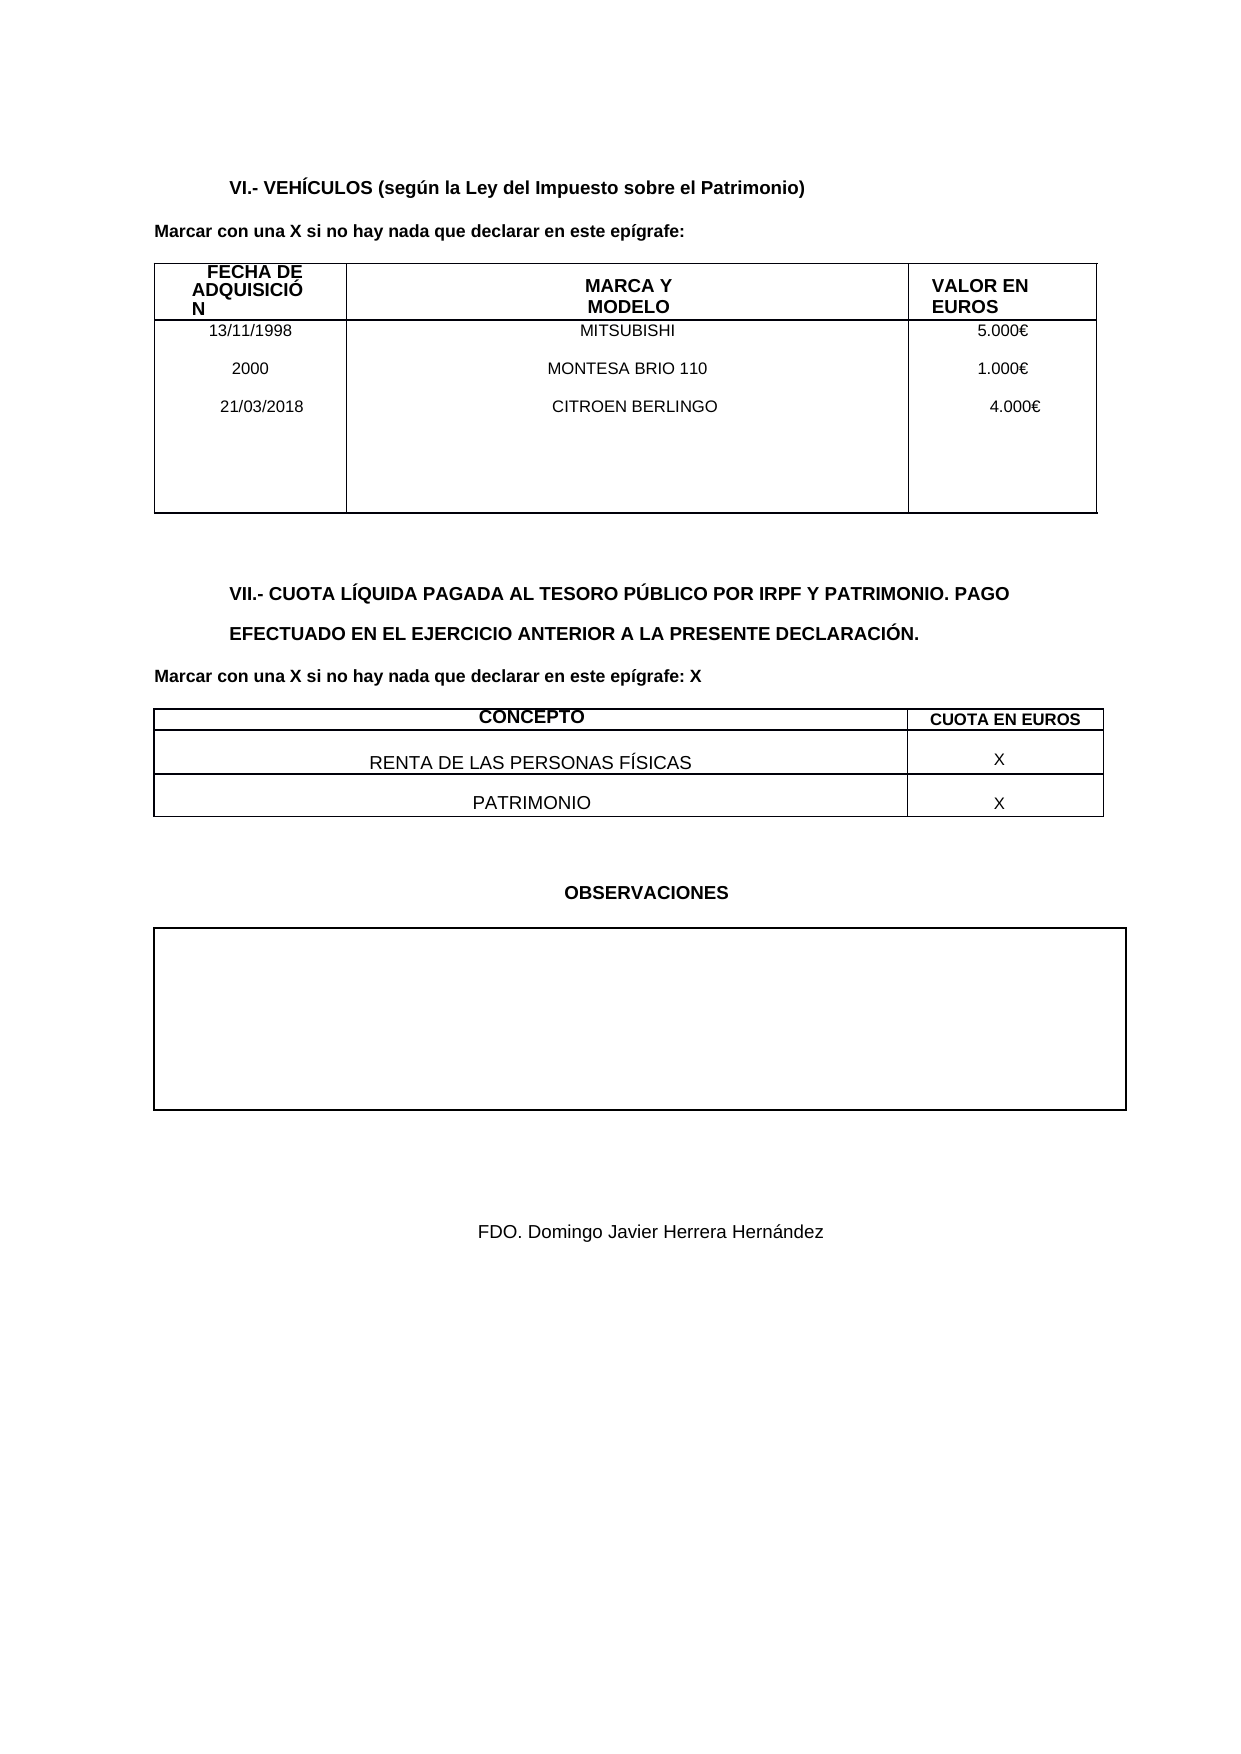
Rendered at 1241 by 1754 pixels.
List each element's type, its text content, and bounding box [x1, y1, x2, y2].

table_header CONCEPTO [155, 710, 907, 729]
text VII.- CUOTA LÍQUIDA PAGADA AL TESORO PÚBLICO POR IRPF Y PATRIMONIO. PAGO [229, 586, 1115, 604]
table_cell PATRIMONIO [155, 775, 907, 816]
table_cell X [908, 775, 1103, 816]
text OBSERVACIONES [177, 882, 1115, 903]
table_cell MITSUBISHI MONTESA BRIO 110 CITROEN BERLINGO [347, 321, 908, 512]
table_header MARCA Y MODELO [347, 264, 908, 319]
table_header [155, 929, 1125, 1109]
text Marcar con una X si no hay nada que declarar en este epígrafe: [154, 221, 1115, 241]
text VI.- VEHÍCULOS (según la Ley del Impuesto sobre el Patrimonio) [229, 176, 1087, 198]
table_header VALOR EN EUROS [909, 264, 1096, 319]
text Marcar con una X si no hay nada que declarar en este epígrafe: X [154, 666, 1115, 687]
table_cell X [908, 731, 1103, 773]
text EFECTUADO EN EL EJERCICIO ANTERIOR A LA PRESENTE DECLARACIÓN. [229, 625, 1115, 643]
table_cell 13/11/1998 2000 21/03/2018 [155, 321, 346, 512]
table_header CUOTA EN EUROS [908, 710, 1103, 729]
table_header FECHA DE ADQUISICIÓN [155, 264, 346, 319]
table_cell 5.000€ 1.000€ 4.000€ [909, 321, 1096, 512]
table_cell RENTA DE LAS PERSONAS FÍSICAS [155, 731, 907, 773]
text FDO. Domingo Javier Herrera Hernández [154, 1221, 1087, 1242]
